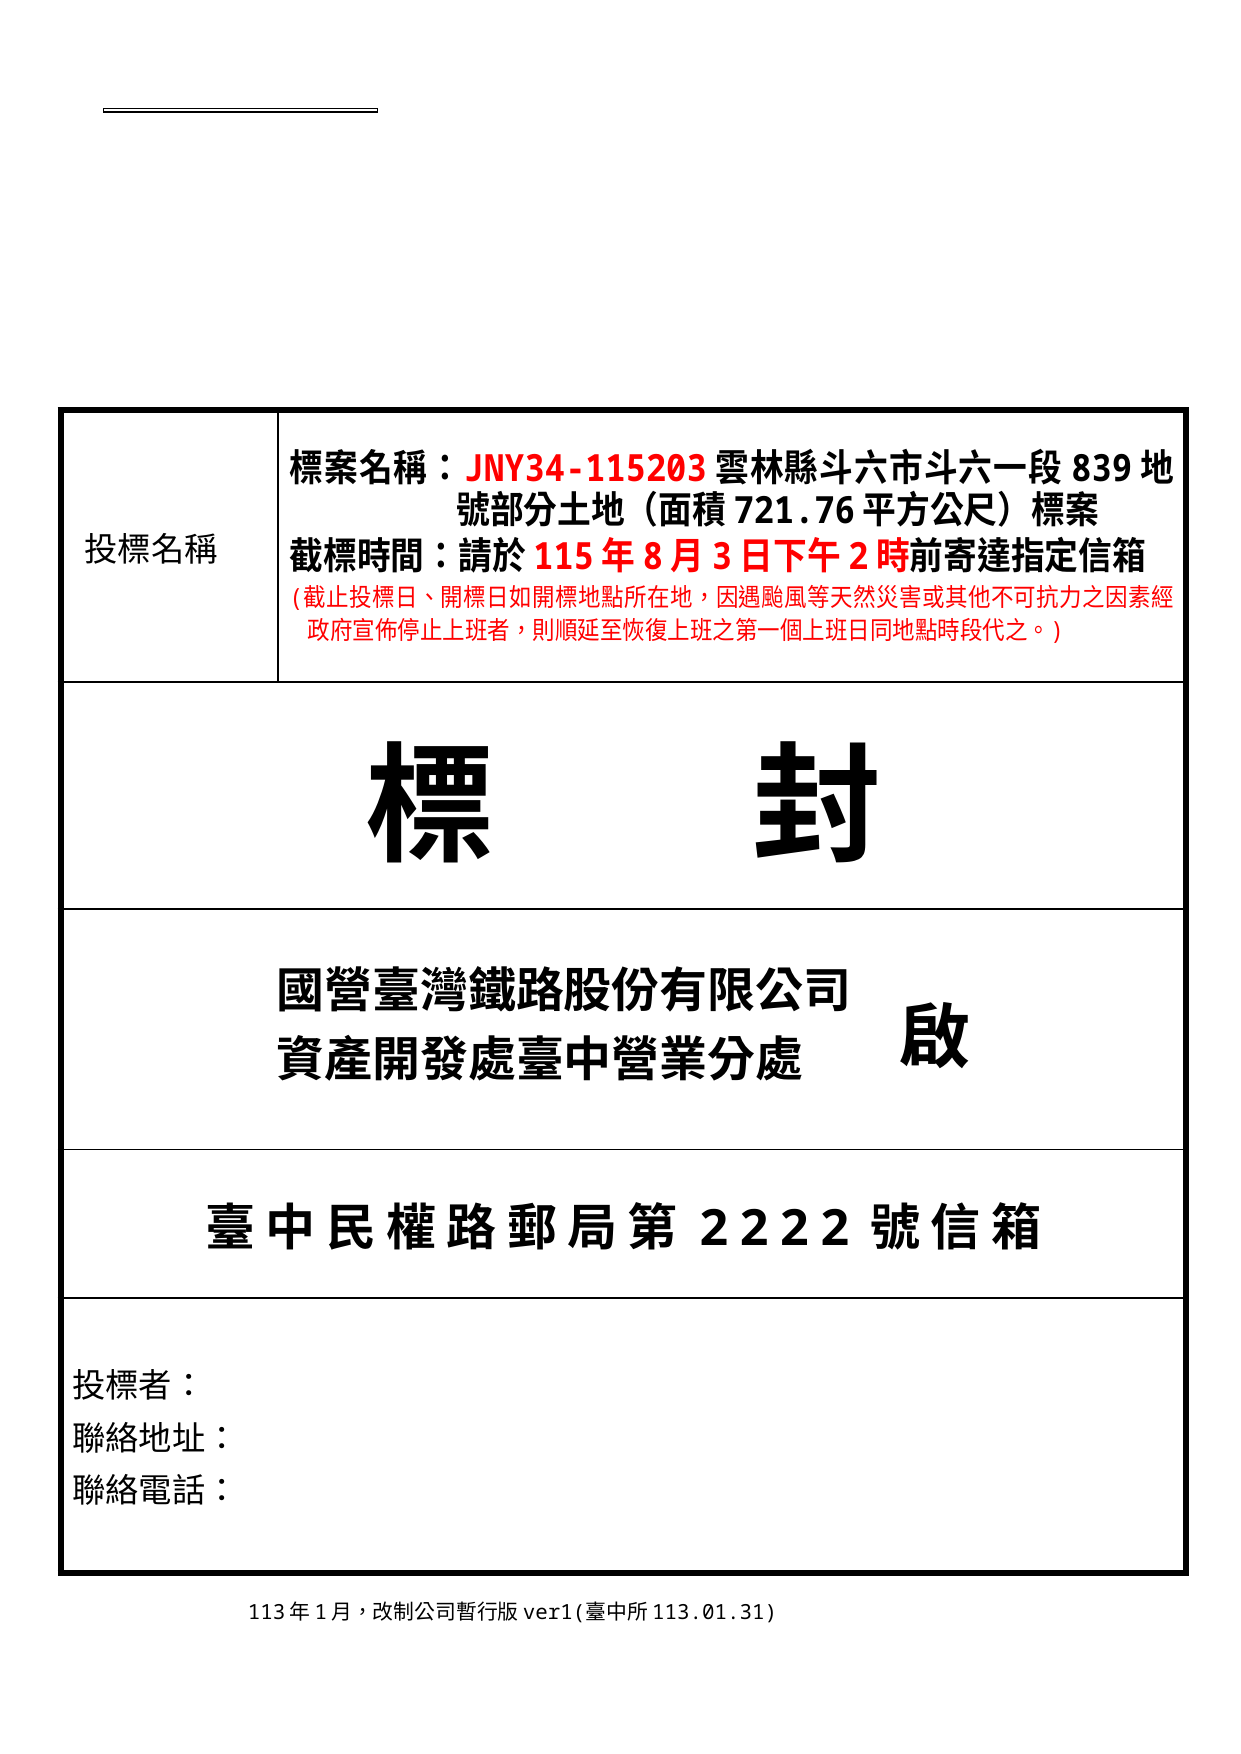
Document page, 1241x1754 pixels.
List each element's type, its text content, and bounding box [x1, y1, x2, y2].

table_cell 國營臺灣鐵路股份有限公司資產開發處臺中營業分處 啟 [64, 910, 1183, 1149]
table_cell 投標者： 聯絡地址： 聯絡電話： [64, 1299, 1183, 1570]
table_header 投標名稱 [64, 413, 277, 681]
table_header 標案名稱：JNY34-115203雲林縣斗六市斗六一段839地號部分土地（面積721.76平方公尺）標案 截標時間：請於115年8月3日下午2時前寄達指定信箱 (截止投標日、開標日如開標地點所在地，因遇颱風等天然災害或其他不可抗力之因素經政府宣佈停止上班者，則順延至恢復上班之第一個上班日同地點時段代之。) [279, 413, 1183, 681]
table_cell 標 封 [64, 683, 1183, 908]
table_cell 臺中民權路郵局第2222號信箱 [64, 1150, 1183, 1297]
